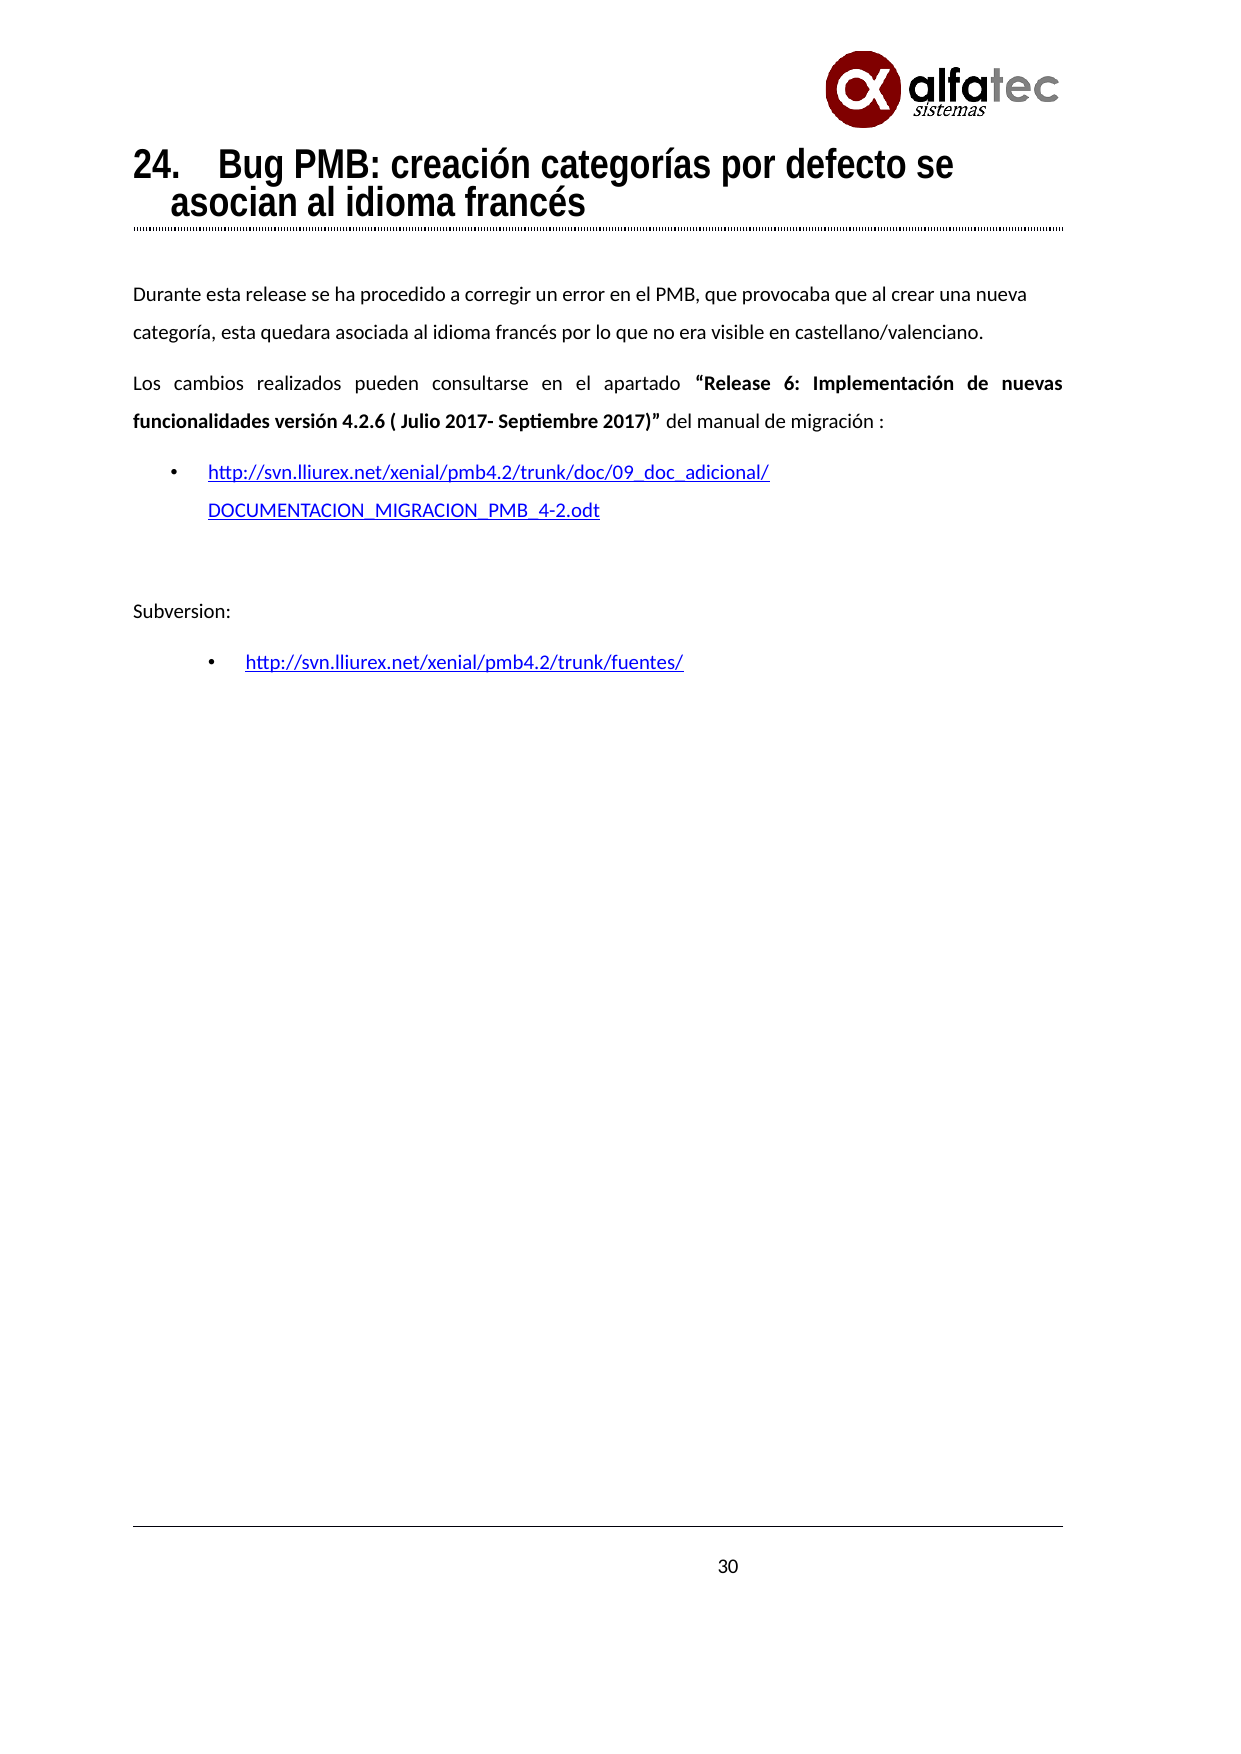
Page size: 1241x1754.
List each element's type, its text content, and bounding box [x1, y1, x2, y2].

text Subversion: [133, 598, 1063, 624]
picture [825, 51, 1061, 128]
text Durante esta release se ha procedido a corregir un error en el PMB, que provocaba que al crear una nueva categoría, esta quedara asociada al idioma francés por lo que no era visible en castellano/valenciano. [133, 281, 1063, 345]
list http://svn.lliurex.net/xenial/pmb4.2/trunk/doc/09_doc_adicional/DOCUMENTACION_MIGRACION_PMB_4-2.odt [170, 459, 1063, 522]
text Los cambios realizados pueden consultarse en el apartado “Release 6: Implementación de nuevas funcionalidades versión 4.2.6 ( Julio 2017- Septiembre 2017)” del manual de migración : [133, 370, 1063, 434]
subtitle Bug PMB: creación categorías por defecto se asocian al idioma francés [133, 148, 1063, 231]
list http://svn.lliurex.net/xenial/pmb4.2/trunk/fuentes/ [208, 649, 1063, 674]
